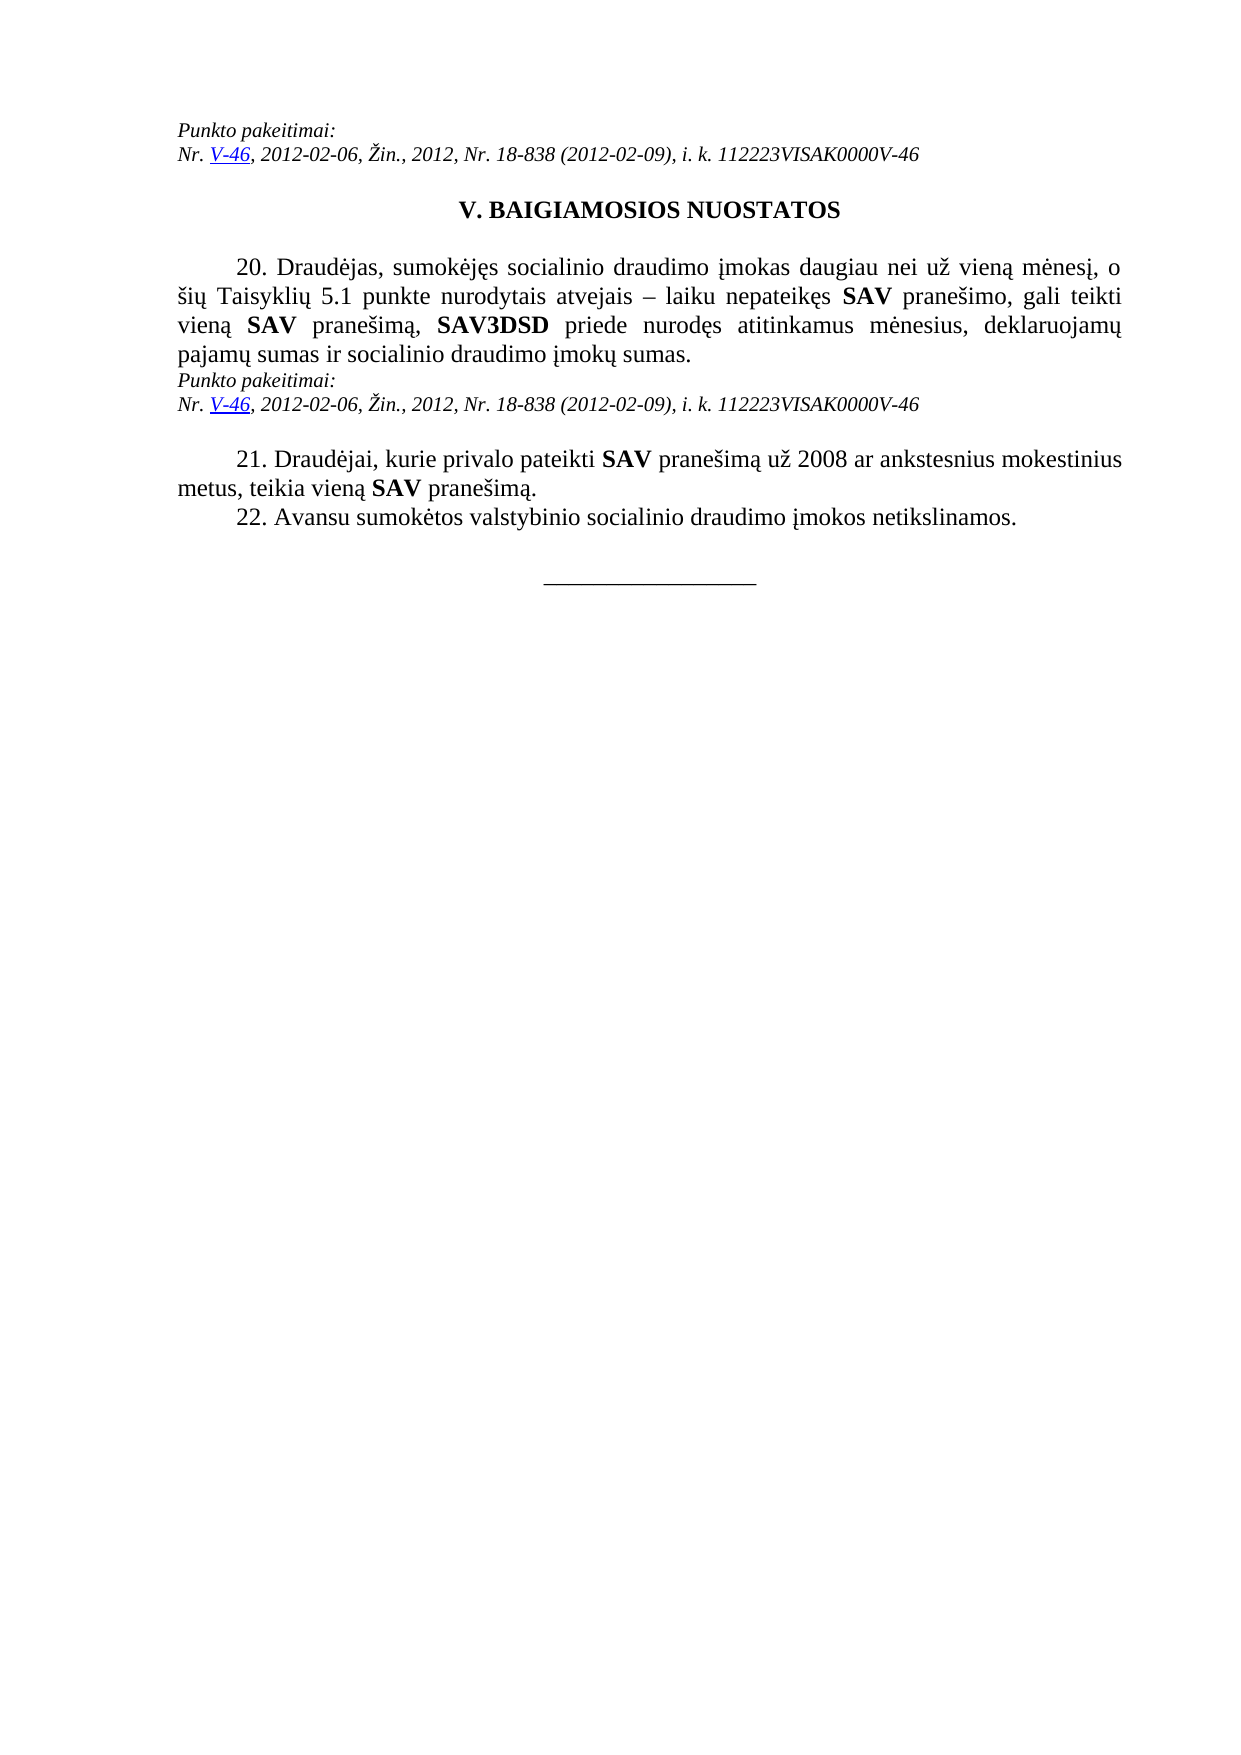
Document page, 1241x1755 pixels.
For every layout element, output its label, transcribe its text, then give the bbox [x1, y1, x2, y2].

text Nr. V-46, 2012-02-06, Žin., 2012, Nr. 18-838 (2012-02-09), i. k. 112223VISAK0000V-46 [177, 142, 1122, 166]
text V. BAIGIAMOSIOS NUOSTATOS [177, 195, 1122, 224]
text Nr. V-46, 2012-02-06, Žin., 2012, Nr. 18-838 (2012-02-09), i. k. 112223VISAK0000V-46 [177, 392, 1122, 416]
text _________________ [177, 559, 1122, 588]
text Punkto pakeitimai: [177, 118, 1122, 142]
text 20. Draudėjas, sumokėjęs socialinio draudimo įmokas daugiau nei už vieną mėnesį, o šių Taisyklių 5.1 punkte nurodytais atvejais – laiku nepateikęs SAV pranešimo, gali teikti vieną SAV pranešimą, SAV3DSD priede nurodęs atitinkamus mėnesius, deklaruojamų pajamų sumas ir socialinio draudimo įmokų sumas. [177, 252, 1122, 367]
text 22. Avansu sumokėtos valstybinio socialinio draudimo įmokos netikslinamos. [177, 502, 1122, 531]
text 21. Draudėjai, kurie privalo pateikti SAV pranešimą už 2008 ar ankstesnius mokestinius metus, teikia vieną SAV pranešimą. [177, 444, 1122, 502]
text Punkto pakeitimai: [177, 367, 1122, 392]
